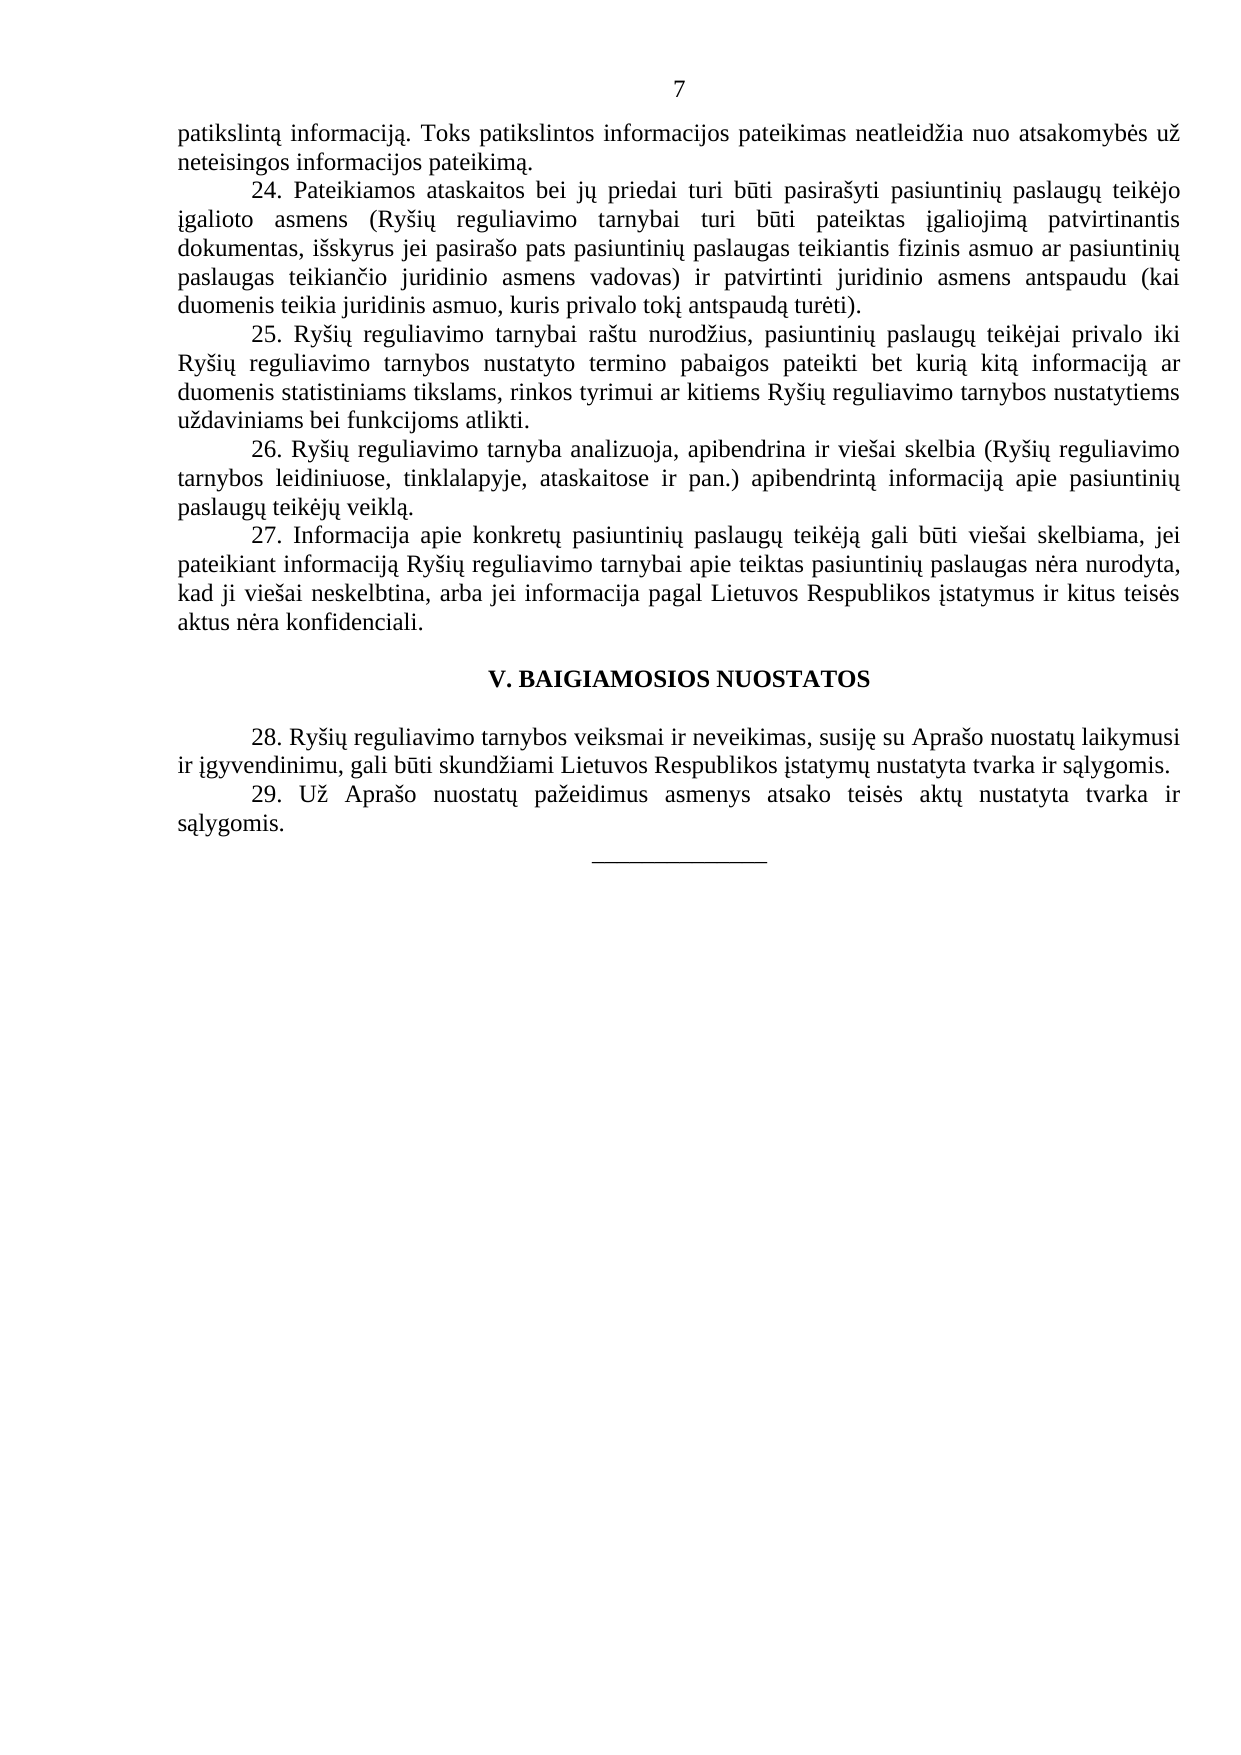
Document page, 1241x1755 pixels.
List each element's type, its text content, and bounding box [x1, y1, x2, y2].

text 24. Pateikiamos ataskaitos bei jų priedai turi būti pasirašyti pasiuntinių paslaugų teikėjo įgalioto asmens (Ryšių reguliavimo tarnybai turi būti pateiktas įgaliojimą patvirtinantis dokumentas, išskyrus jei pasirašo pats pasiuntinių paslaugas teikiantis fizinis asmuo ar pasiuntinių paslaugas teikiančio juridinio asmens vadovas) ir patvirtinti juridinio asmens antspaudu (kai duomenis teikia juridinis asmuo, kuris privalo tokį antspaudą turėti). [177, 176, 1181, 319]
text 28. Ryšių reguliavimo tarnybos veiksmai ir neveikimas, susiję su Aprašo nuostatų laikymusi ir įgyvendinimu, gali būti skundžiami Lietuvos Respublikos įstatymų nustatyta tvarka ir sąlygomis. [177, 722, 1181, 779]
text 26. Ryšių reguliavimo tarnyba analizuoja, apibendrina ir viešai skelbia (Ryšių reguliavimo tarnybos leidiniuose, tinklalapyje, ataskaitose ir pan.) apibendrintą informaciją apie pasiuntinių paslaugų teikėjų veiklą. [177, 434, 1181, 521]
text V. BAIGIAMOSIOS NUOSTATOS [177, 664, 1181, 693]
text ______________ [177, 837, 1181, 866]
text patikslintą informaciją. Toks patikslintos informacijos pateikimas neatleidžia nuo atsakomybės už neteisingos informacijos pateikimą. [177, 118, 1181, 176]
text 25. Ryšių reguliavimo tarnybai raštu nurodžius, pasiuntinių paslaugų teikėjai privalo iki Ryšių reguliavimo tarnybos nustatyto termino pabaigos pateikti bet kurią kitą informaciją ar duomenis statistiniams tikslams, rinkos tyrimui ar kitiems Ryšių reguliavimo tarnybos nustatytiems uždaviniams bei funkcijoms atlikti. [177, 319, 1181, 434]
text 29. Už Aprašo nuostatų pažeidimus asmenys atsako teisės aktų nustatyta tvarka ir sąlygomis. [177, 779, 1181, 837]
text 27. Informacija apie konkretų pasiuntinių paslaugų teikėją gali būti viešai skelbiama, jei pateikiant informaciją Ryšių reguliavimo tarnybai apie teiktas pasiuntinių paslaugas nėra nurodyta, kad ji viešai neskelbtina, arba jei informacija pagal Lietuvos Respublikos įstatymus ir kitus teisės aktus nėra konfidenciali. [177, 521, 1181, 636]
